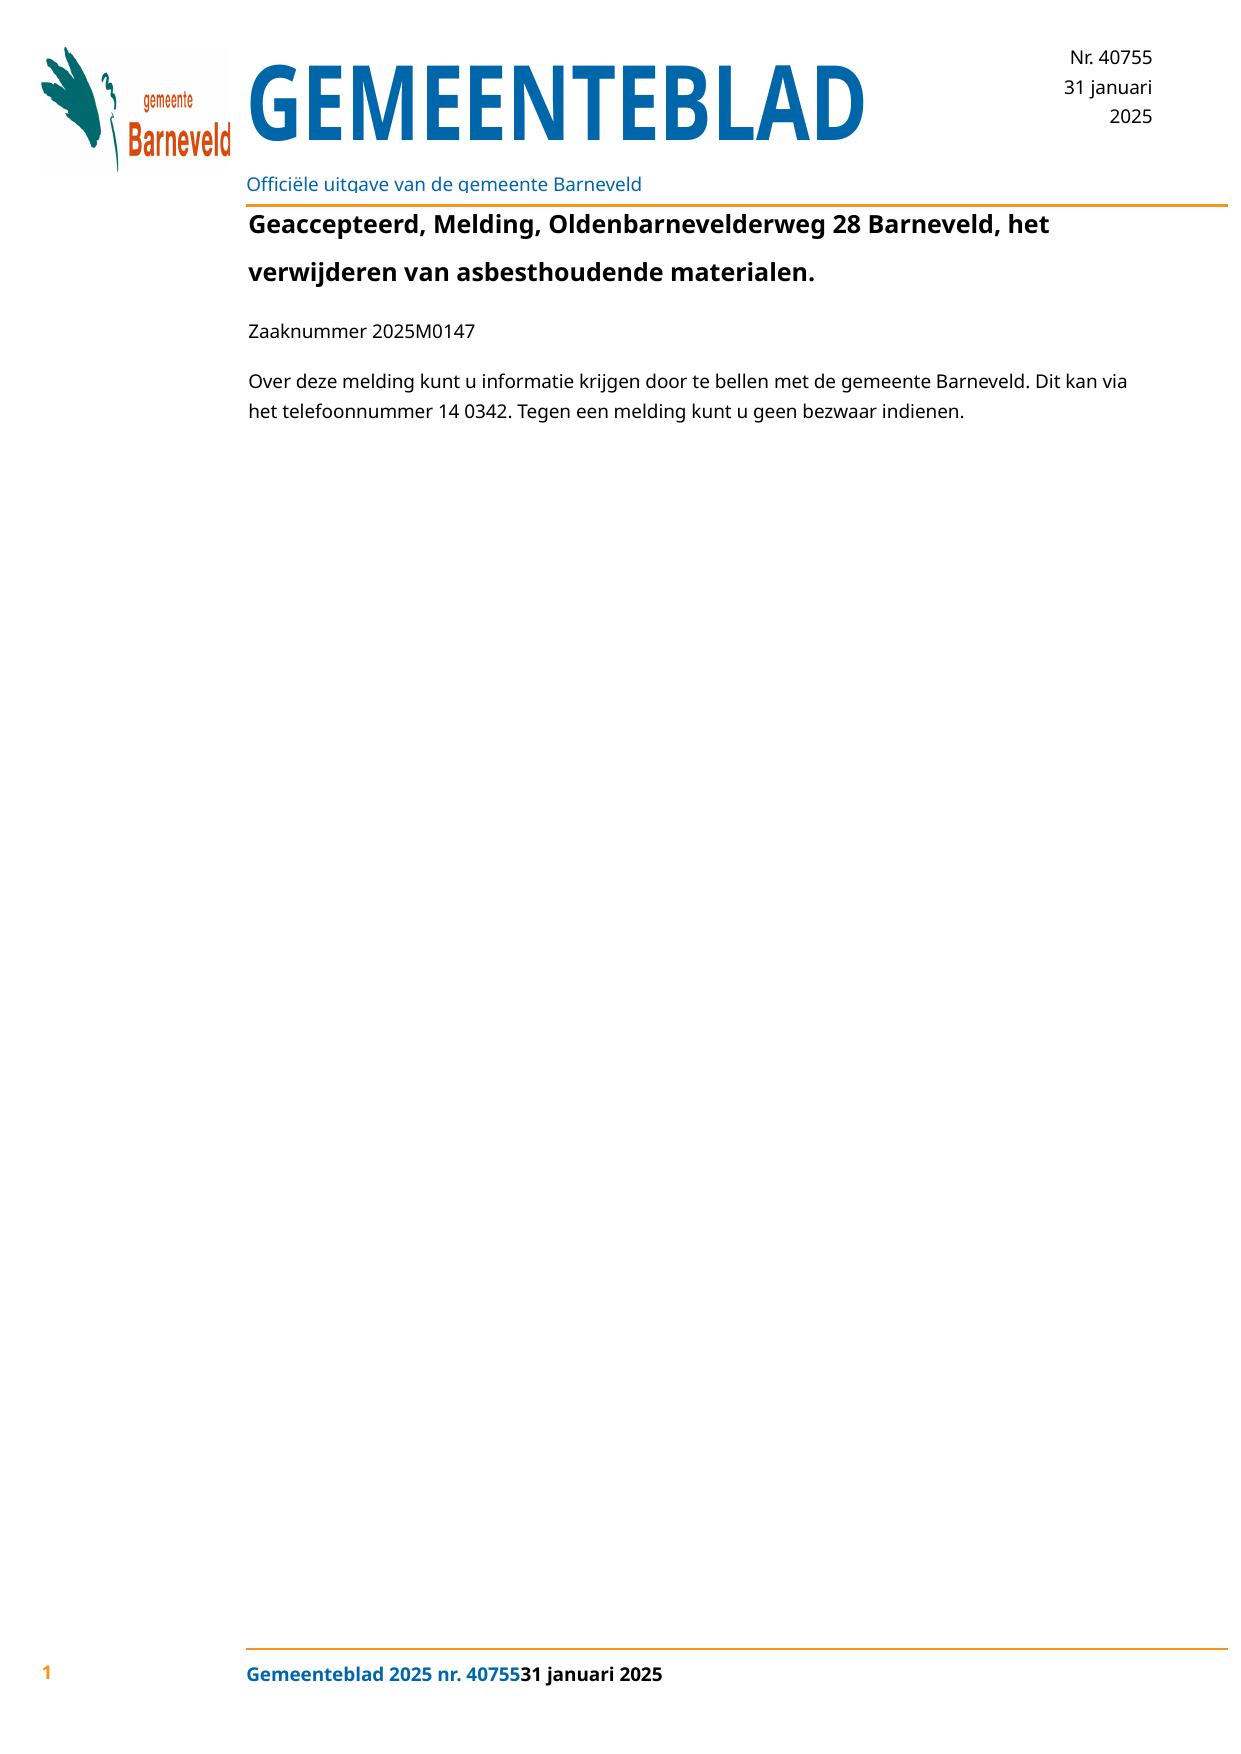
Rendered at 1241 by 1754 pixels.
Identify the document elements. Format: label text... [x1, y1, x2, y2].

text Over deze melding kunt u informatie krijgen door te bellen met de gemeente Barneveld. Dit kan via het telefoonnummer 14 0342. Tegen een melding kunt u geen bezwaar indienen. [248, 368, 1152, 424]
text Geaccepteerd, Melding, Oldenbarnevelderweg 28 Barneveld, het verwijderen van asbesthoudende materialen. [248, 207, 1152, 288]
text Zaaknummer 2025M0147 [248, 318, 1152, 344]
picture [41, 47, 231, 172]
